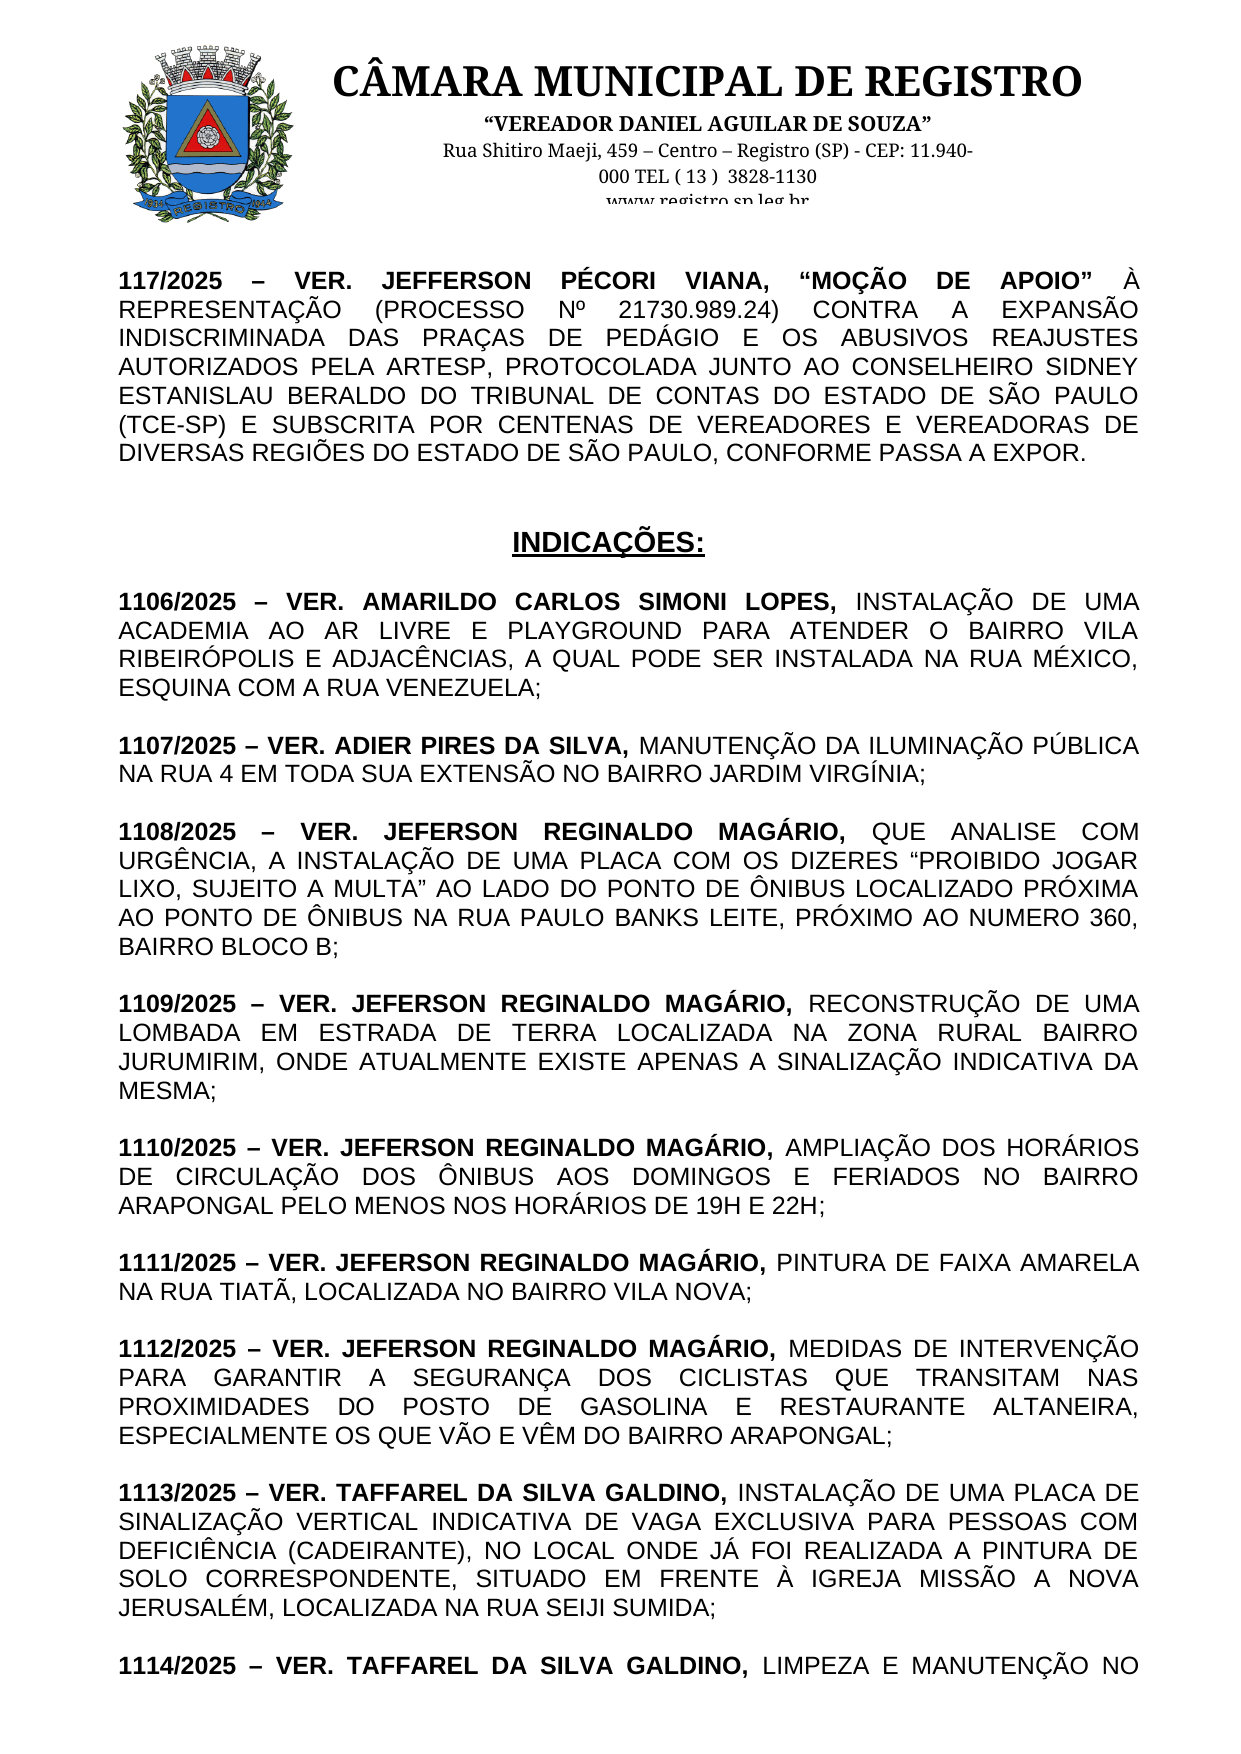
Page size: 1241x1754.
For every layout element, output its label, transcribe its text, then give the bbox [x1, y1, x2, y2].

text 117/2025 – VER. JEFFERSON PÉCORI VIANA, “MOÇÃO DE APOIO” À REPRESENTAÇÃO (PROCESSO Nº 21730.989.24) CONTRA A EXPANSÃO INDISCRIMINADA DAS PRAÇAS DE PEDÁGIO E OS ABUSIVOS REAJUSTES AUTORIZADOS PELA ARTESP, PROTOCOLADA JUNTO AO CONSELHEIRO SIDNEY ESTANISLAU BERALDO DO TRIBUNAL DE CONTAS DO ESTADO DE SÃO PAULO (TCE-SP) E SUBSCRITA POR CENTENAS DE VEREADORES E VEREADORAS DE DIVERSAS REGIÕES DO ESTADO DE SÃO PAULO, CONFORME PASSA A EXPOR. [118, 266, 1140, 467]
text 1106/2025 – VER. AMARILDO CARLOS SIMONI LOPES, INSTALAÇÃO DE UMA ACADEMIA AO AR LIVRE E PLAYGROUND PARA ATENDER O BAIRRO VILA RIBEIRÓPOLIS E ADJACÊNCIAS, A QUAL PODE SER INSTALADA NA RUA MÉXICO, ESQUINA COM A RUA VENEZUELA; [118, 587, 1140, 702]
subtitle INDICAÇÕES: [118, 524, 1099, 558]
text 1109/2025 – VER. JEFERSON REGINALDO MAGÁRIO, RECONSTRUÇÃO DE UMA LOMBADA EM ESTRADA DE TERRA LOCALIZADA NA ZONA RURAL BAIRRO JURUMIRIM, ONDE ATUALMENTE EXISTE APENAS A SINALIZAÇÃO INDICATIVA DA MESMA; [118, 989, 1140, 1104]
text 1110/2025 – VER. JEFERSON REGINALDO MAGÁRIO, AMPLIAÇÃO DOS HORÁRIOS DE CIRCULAÇÃO DOS ÔNIBUS AOS DOMINGOS E FERIADOS NO BAIRRO ARAPONGAL PELO MENOS NOS HORÁRIOS DE 19H E 22H; [118, 1133, 1140, 1219]
picture [118, 39, 298, 228]
text 1108/2025 – VER. JEFERSON REGINALDO MAGÁRIO, QUE ANALISE COM URGÊNCIA, A INSTALAÇÃO DE UMA PLACA COM OS DIZERES “PROIBIDO JOGAR LIXO, SUJEITO A MULTA” AO LADO DO PONTO DE ÔNIBUS LOCALIZADO PRÓXIMA AO PONTO DE ÔNIBUS NA RUA PAULO BANKS LEITE, PRÓXIMO AO NUMERO 360, BAIRRO BLOCO B; [118, 817, 1140, 961]
text 1111/2025 – VER. JEFERSON REGINALDO MAGÁRIO, PINTURA DE FAIXA AMARELA NA RUA TIATÃ, LOCALIZADA NO BAIRRO VILA NOVA; [118, 1248, 1140, 1306]
text 1107/2025 – VER. ADIER PIRES DA SILVA, MANUTENÇÃO DA ILUMINAÇÃO PÚBLICA NA RUA 4 EM TODA SUA EXTENSÃO NO BAIRRO JARDIM VIRGÍNIA; [118, 731, 1140, 788]
text 1112/2025 – VER. JEFERSON REGINALDO MAGÁRIO, MEDIDAS DE INTERVENÇÃO PARA GARANTIR A SEGURANÇA DOS CICLISTAS QUE TRANSITAM NAS PROXIMIDADES DO POSTO DE GASOLINA E RESTAURANTE ALTANEIRA, ESPECIALMENTE OS QUE VÃO E VÊM DO BAIRRO ARAPONGAL; [118, 1334, 1140, 1449]
text 1113/2025 – VER. TAFFAREL DA SILVA GALDINO, INSTALAÇÃO DE UMA PLACA DE SINALIZAÇÃO VERTICAL INDICATIVA DE VAGA EXCLUSIVA PARA PESSOAS COM DEFICIÊNCIA (CADEIRANTE), NO LOCAL ONDE JÁ FOI REALIZADA A PINTURA DE SOLO CORRESPONDENTE, SITUADO EM FRENTE À IGREJA MISSÃO A NOVA JERUSALÉM, LOCALIZADA NA RUA SEIJI SUMIDA; [118, 1478, 1140, 1622]
text 1114/2025 – VER. TAFFAREL DA SILVA GALDINO, LIMPEZA E MANUTENÇÃO NO [118, 1651, 1140, 1679]
